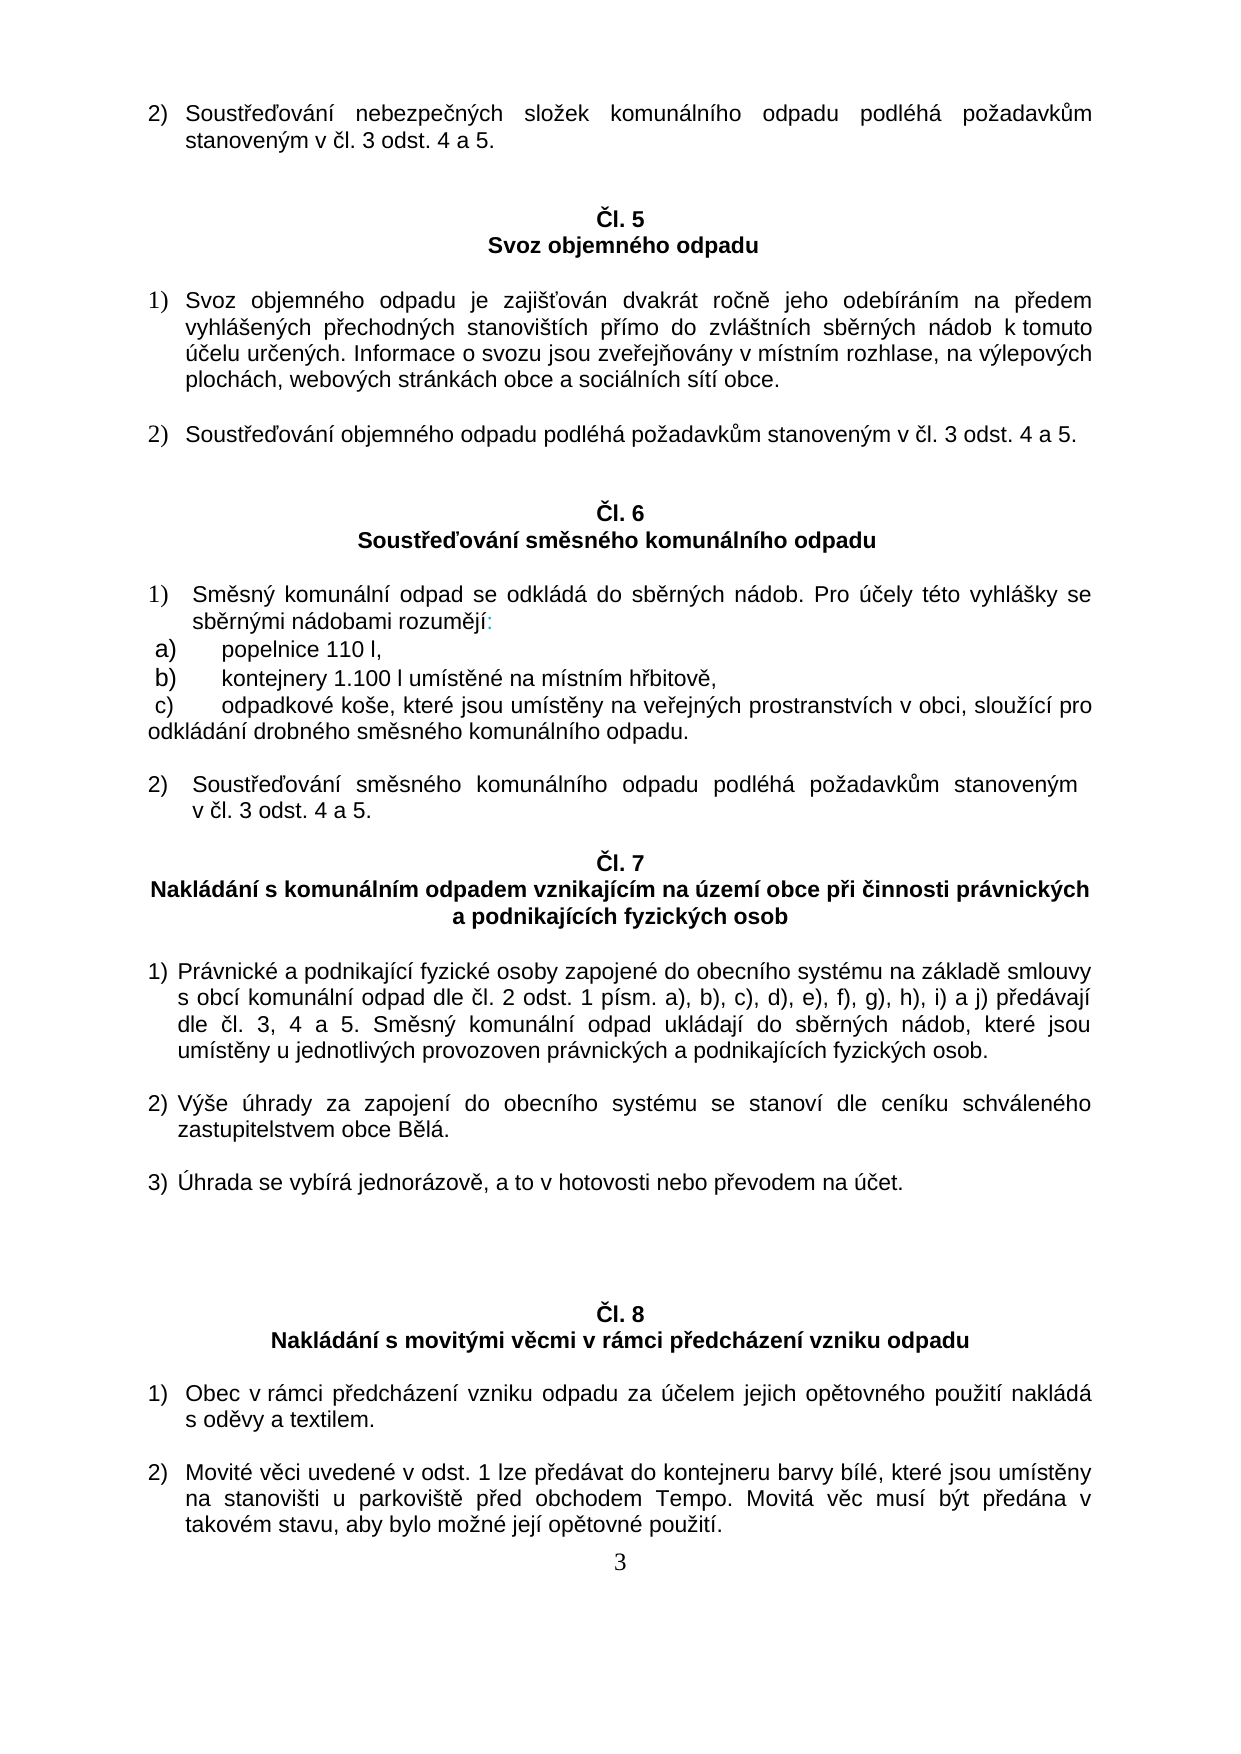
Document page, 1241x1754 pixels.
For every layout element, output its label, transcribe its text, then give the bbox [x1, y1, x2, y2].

list Výše úhrady za zapojení do obecního systému se stanoví dle ceníku schváleného zastupitelstvem obce Bělá. [148, 1090, 1092, 1142]
text Čl. 6 [148, 500, 1092, 527]
text Čl. 8 [148, 1301, 1092, 1327]
subtitle Nakládání s komunálním odpadem vznikajícím na území obce při činnosti právnických a podnikajících fyzických osob [148, 876, 1092, 929]
list Soustřeďování objemného odpadu podléhá požadavkům stanoveným v čl. 3 odst. 4 a 5. [148, 419, 1092, 448]
list Soustřeďování nebezpečných složek komunálního odpadu podléhá požadavkům stanoveným v čl. 3 odst. 4 a 5. [148, 100, 1092, 153]
list Obec v rámci předcházení vzniku odpadu za účelem jejich opětovného použití nakládá s oděvy a textilem. [148, 1379, 1092, 1432]
subtitle Nakládání s movitými věcmi v rámci předcházení vzniku odpadu [148, 1327, 1092, 1353]
list Úhrada se vybírá jednorázově, a to v hotovosti nebo převodem na účet. [148, 1169, 1092, 1195]
list Právnické a podnikající fyzické osoby zapojené do obecního systému na základě smlouvy s obcí komunální odpad dle čl. 2 odst. 1 písm. a), b), c), d), e), f), g), h), i) a j) předávají dle čl. 3, 4 a 5. Směsný komunální odpad ukládají do sběrných nádob, které jsou umístěny u jednotlivých provozoven právnických a podnikajících fyzických osob. [148, 958, 1092, 1063]
text Čl. 7 [148, 850, 1092, 876]
list Movité věci uvedené v odst. 1 lze předávat do kontejneru barvy bílé, které jsou umístěny na stanovišti u parkoviště před obchodem Tempo. Movitá věc musí být předána v takovém stavu, aby bylo možné její opětovné použití. [148, 1459, 1092, 1538]
text Čl. 5 [148, 206, 1092, 232]
list Soustřeďování směsného komunálního odpadu podléhá požadavkům stanoveným v čl. 3 odst. 4 a 5. [148, 771, 1092, 824]
list popelnice 110 l, [148, 634, 1092, 663]
list kontejnery 1.100 l umístěné na místním hřbitově, [148, 663, 1092, 692]
list Svoz objemného odpadu je zajišťován dvakrát ročně jeho odebíráním na předem vyhlášených přechodných stanovištích přímo do zvláštních sběrných nádob k tomuto účelu určených. Informace o svozu jsou zveřejňovány v místním rozhlase, na výlepových plochách, webových stránkách obce a sociálních sítí obce. [148, 285, 1092, 392]
text Svoz objemného odpadu [148, 232, 1092, 258]
list odpadkové koše, které jsou umístěny na veřejných prostranstvích v obci, sloužící pro odkládání drobného směsného komunálního odpadu. [148, 692, 1092, 745]
text Soustřeďování směsného komunálního odpadu [148, 527, 1092, 553]
list Směsný komunální odpad se odkládá do sběrných nádob. Pro účely této vyhlášky se sběrnými nádobami rozumějí: [148, 579, 1092, 634]
